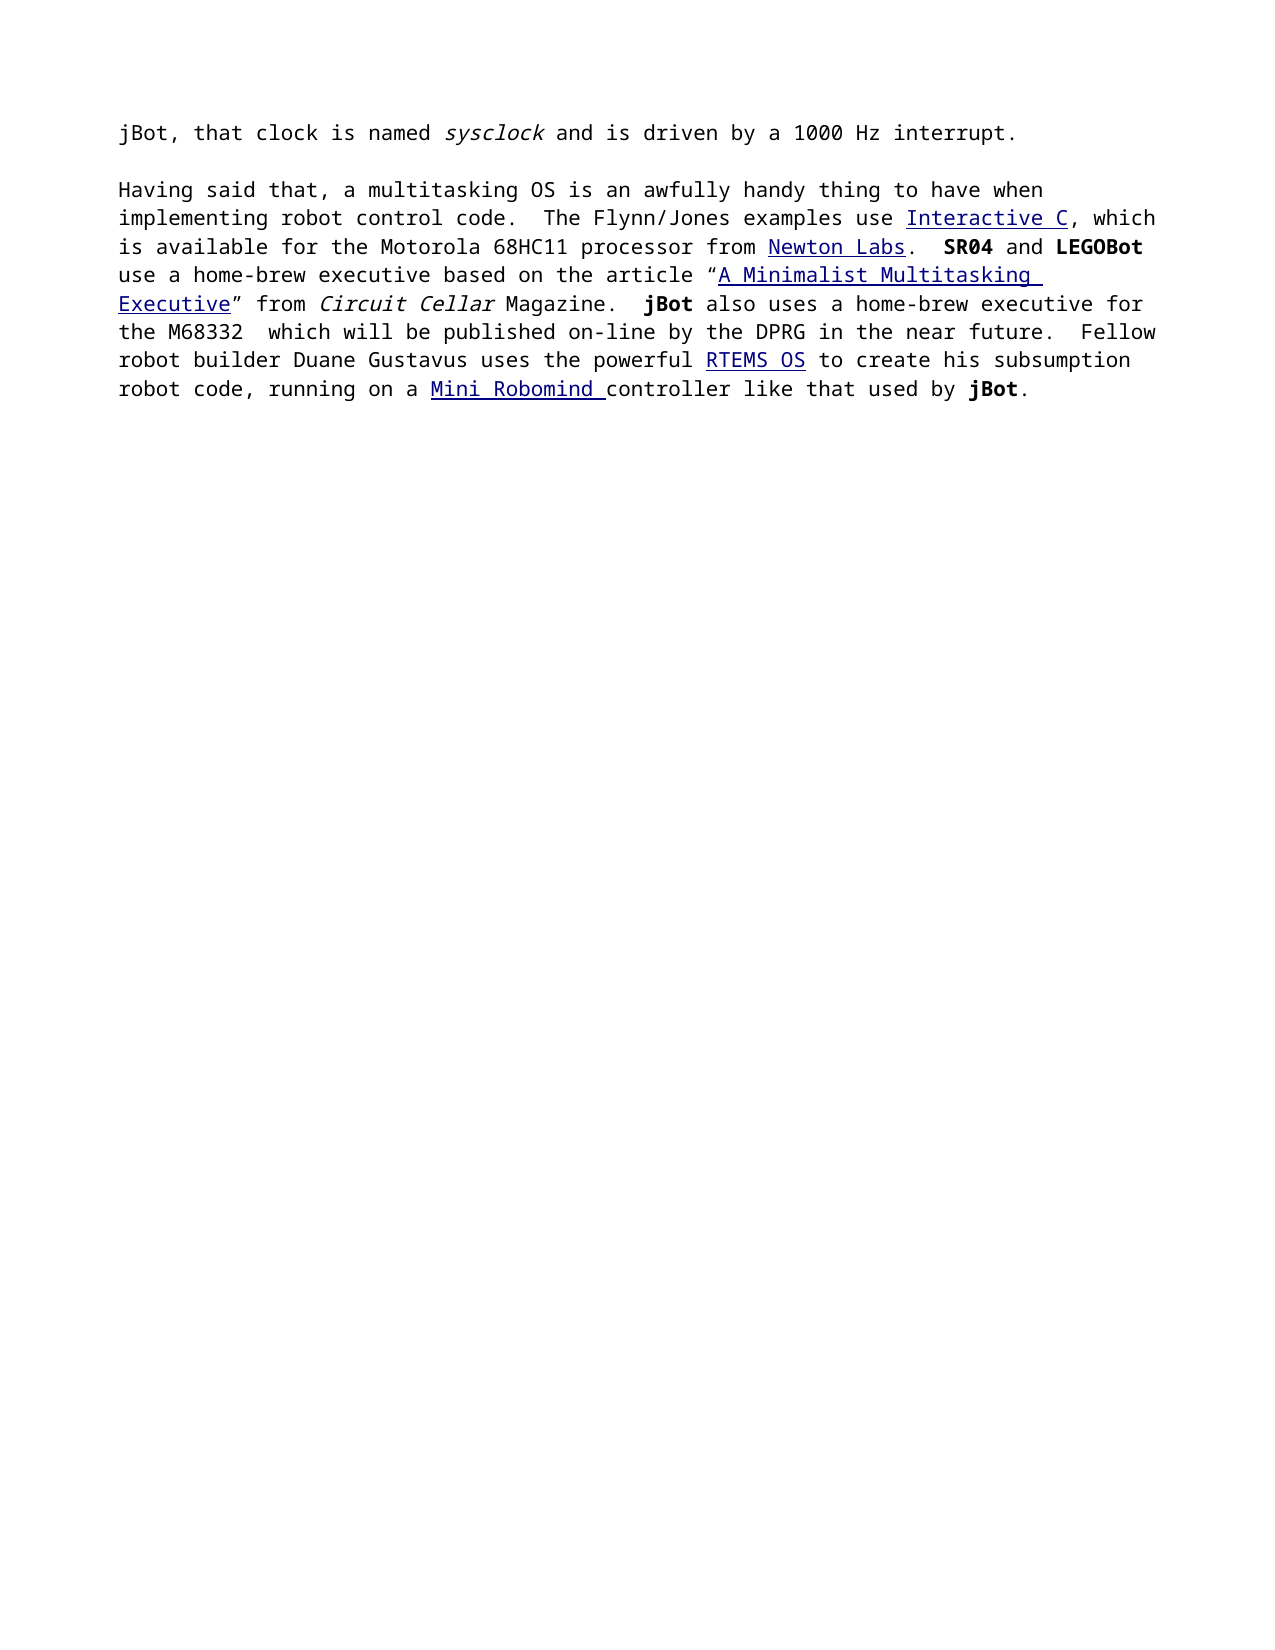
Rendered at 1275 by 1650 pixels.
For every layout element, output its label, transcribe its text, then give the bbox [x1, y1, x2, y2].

text Having said that, a multitasking OS is an awfully handy thing to have when implementing robot control code. The Flynn/Jones examples use Interactive C, which is available for the Motorola 68HC11 processor from Newton Labs. SR04 and LEGOBot use a home-brew executive based on the article “A Minimalist Multitasking Executive” from Circuit Cellar Magazine. jBot also uses a home-brew executive for the M68332 which will be published on-line by the DPRG in the near future. Fellow robot builder Duane Gustavus uses the powerful RTEMS OS to create his subsumption robot code, running on a Mini Robomind controller like that used by jBot. [118, 175, 1157, 402]
text jBot, that clock is named sysclock and is driven by a 1000 Hz interrupt. [118, 118, 1157, 147]
